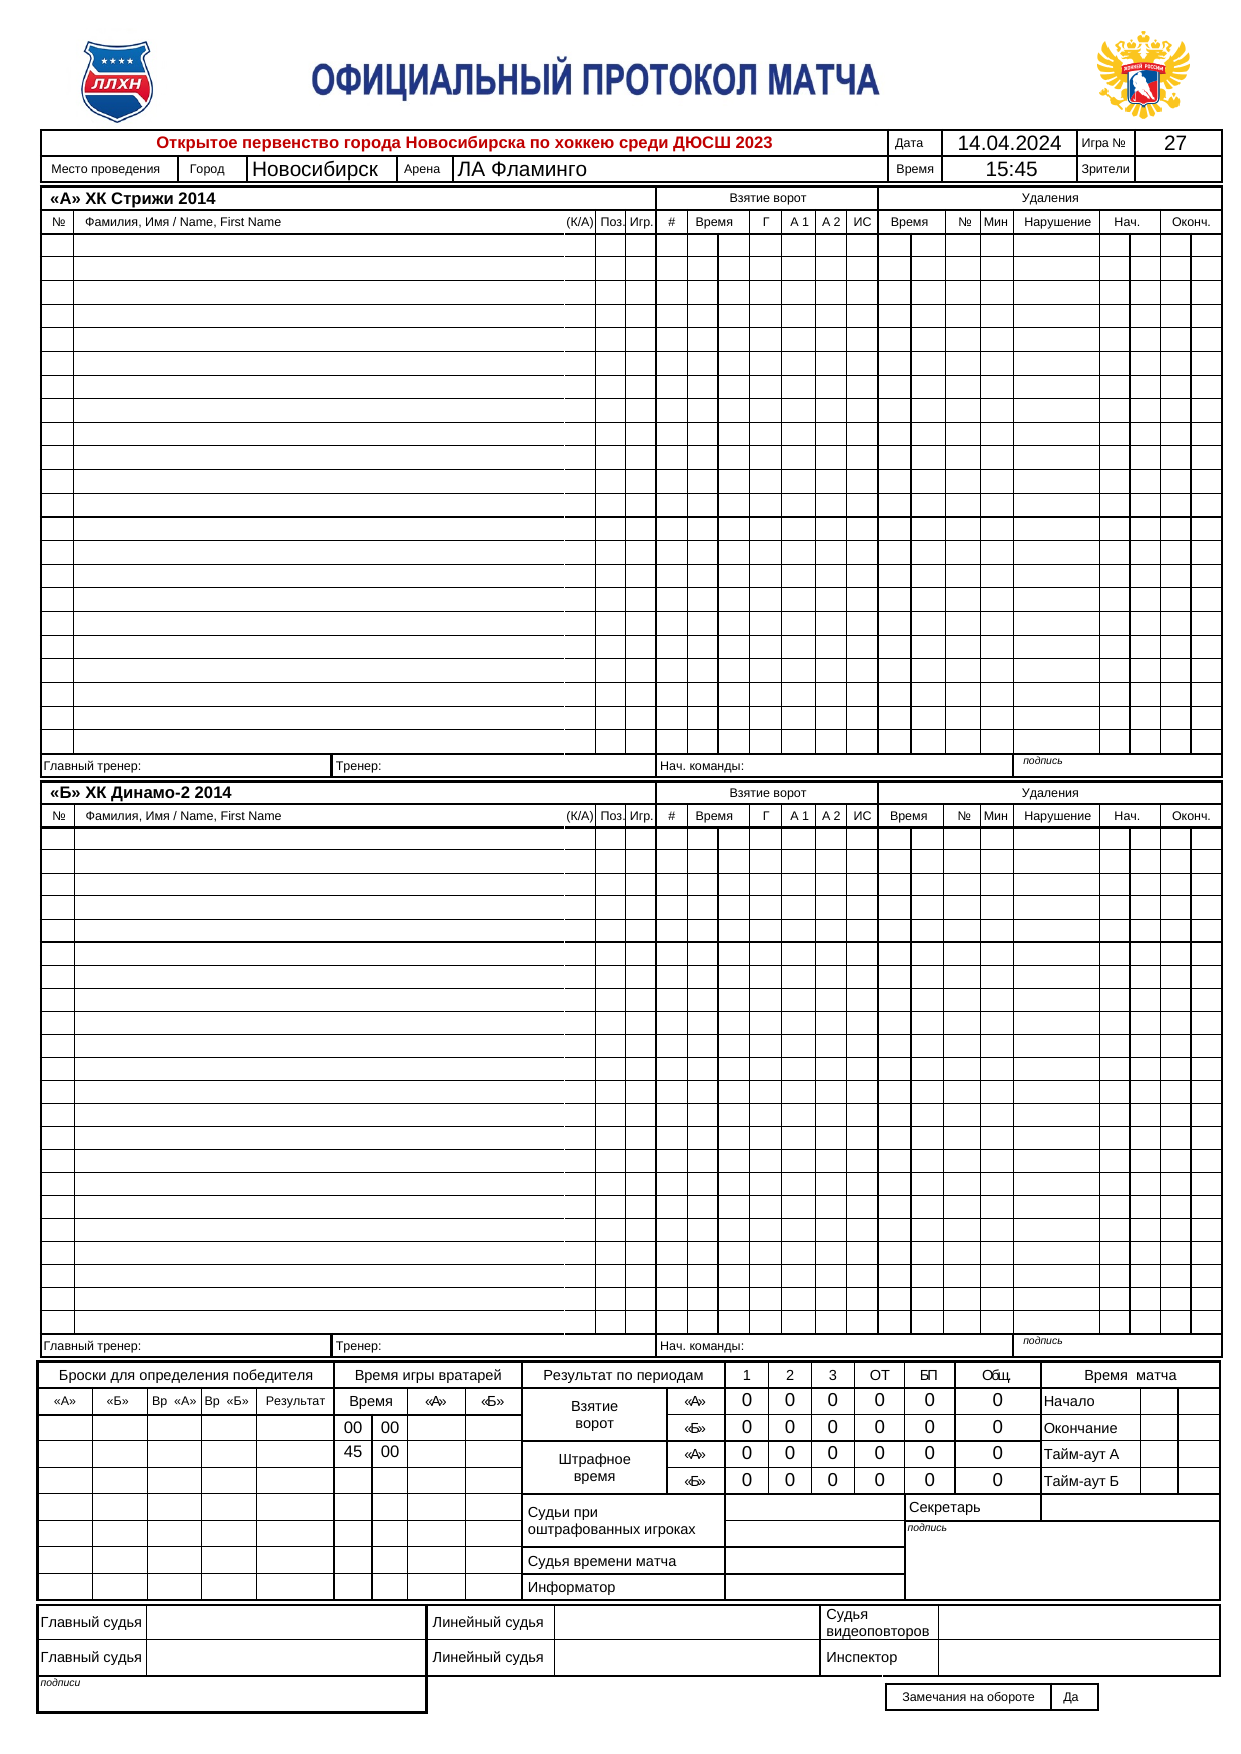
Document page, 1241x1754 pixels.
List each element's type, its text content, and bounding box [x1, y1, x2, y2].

table_cell [847, 1311, 877, 1333]
table_cell [626, 518, 655, 540]
table_cell [1100, 399, 1129, 422]
table_cell [1100, 281, 1129, 303]
table_cell [1014, 920, 1099, 941]
table_cell [1100, 1311, 1129, 1333]
table_cell [1100, 1219, 1129, 1241]
table_cell [1161, 235, 1190, 256]
table_cell [688, 707, 717, 729]
table_cell [782, 1265, 815, 1287]
table_cell [719, 588, 749, 611]
table_cell подпись [1014, 755, 1221, 776]
table_header Время матча [1042, 1363, 1219, 1387]
table_cell [688, 1242, 717, 1264]
table_header Игра № [1078, 131, 1134, 155]
table_cell [719, 565, 749, 587]
table_header Открытое первенство города Новосибирска по хоккею среди ДЮСШ 2023 [42, 131, 887, 155]
table_cell [1131, 730, 1160, 753]
table_cell [912, 1104, 943, 1126]
table_cell «А» [408, 1389, 465, 1413]
table_cell [42, 1081, 74, 1103]
table_cell [750, 707, 781, 729]
table_cell [565, 494, 595, 516]
table_cell [626, 257, 655, 280]
table_cell [981, 399, 1013, 422]
table_cell [42, 1035, 74, 1057]
table_cell [879, 1265, 910, 1287]
table_cell 0 [905, 1389, 954, 1413]
table_cell [626, 328, 655, 351]
table_cell [879, 1173, 910, 1195]
table_cell Время [688, 805, 749, 826]
table_cell [981, 305, 1013, 327]
table_cell [750, 565, 781, 587]
table_cell [816, 305, 846, 327]
table_cell [75, 1035, 564, 1057]
table_cell [816, 730, 846, 753]
table_cell [750, 1242, 781, 1264]
table_cell [946, 683, 980, 706]
table_cell [565, 257, 595, 280]
table_cell [42, 829, 74, 849]
table_cell [981, 541, 1013, 564]
table_cell [879, 494, 910, 516]
table_cell [1192, 518, 1221, 540]
table_cell [1014, 1081, 1099, 1103]
table_cell [1131, 1242, 1160, 1264]
table_cell [782, 1150, 815, 1172]
table_cell [1014, 966, 1099, 987]
table_cell [816, 446, 846, 469]
table_cell [75, 1265, 564, 1287]
table_cell Нарушение [1014, 805, 1099, 826]
table_cell [626, 1058, 655, 1079]
table_cell [750, 352, 781, 374]
table_cell [719, 659, 749, 682]
table_cell [335, 1468, 371, 1493]
table_cell [657, 470, 687, 493]
table_header Взятие ворот [657, 188, 877, 209]
table_cell [1131, 966, 1160, 987]
table_cell [847, 470, 877, 493]
table_cell Линейный судья [428, 1606, 554, 1639]
table_cell [335, 1494, 371, 1520]
table_cell [596, 659, 625, 682]
table_cell [1161, 920, 1190, 941]
table_cell [1161, 494, 1190, 516]
table_cell [782, 1104, 815, 1126]
table_cell (К/А) [565, 211, 595, 233]
table_cell [912, 1058, 943, 1079]
table_cell Время [335, 1389, 407, 1413]
table_cell [1100, 850, 1129, 872]
table_cell [912, 920, 943, 941]
table_header 3 [812, 1363, 854, 1387]
table_cell Главный судья [39, 1640, 146, 1675]
table_cell [944, 874, 980, 895]
table_cell [1161, 829, 1190, 849]
table_cell [565, 1196, 595, 1218]
table_cell [42, 612, 73, 634]
table_cell [1192, 1288, 1221, 1310]
table_cell [1100, 1104, 1129, 1126]
table_cell [750, 376, 781, 398]
table_cell [750, 1127, 781, 1149]
table_cell [782, 257, 815, 280]
table_cell [626, 1035, 655, 1057]
table_cell [565, 966, 595, 987]
table_cell [42, 1219, 74, 1241]
table_cell [596, 541, 625, 564]
table_cell [335, 1574, 371, 1599]
table_cell [373, 1494, 407, 1520]
table_cell [74, 423, 564, 445]
table_cell [1014, 612, 1099, 634]
table_cell [688, 376, 717, 398]
table_cell [719, 541, 749, 564]
table_cell [981, 1311, 1013, 1333]
table_cell [816, 612, 846, 634]
table_cell [596, 943, 625, 964]
table_cell [688, 989, 717, 1011]
table_cell [981, 1127, 1013, 1149]
table_cell [688, 850, 717, 872]
table_cell [946, 352, 980, 374]
table_cell [782, 1242, 815, 1264]
table_cell [657, 966, 687, 987]
table_cell [981, 1035, 1013, 1057]
table_cell [42, 1104, 74, 1126]
table_cell [565, 541, 595, 564]
table_cell [466, 1574, 521, 1599]
table_cell [688, 494, 717, 516]
table_cell [555, 1606, 819, 1639]
table_cell [1161, 636, 1190, 658]
table_cell [1192, 281, 1221, 303]
table_cell [75, 989, 564, 1011]
table_cell [847, 518, 877, 540]
table_cell [626, 989, 655, 1011]
table_cell 45 [335, 1441, 371, 1467]
table_cell [719, 1104, 749, 1126]
table_cell [750, 943, 781, 964]
table_cell [596, 1242, 625, 1264]
table_cell [719, 943, 749, 964]
table_cell [719, 1288, 749, 1310]
table_cell [726, 1548, 904, 1573]
table_header Замечания на обороте [887, 1685, 1050, 1709]
table_cell [74, 565, 564, 587]
table_cell Новосибирск [248, 157, 396, 181]
table_cell [688, 659, 717, 682]
table_cell Тренер: [333, 755, 655, 776]
table_cell [596, 1127, 625, 1149]
table_cell [1179, 1441, 1219, 1467]
table_cell [879, 1219, 910, 1241]
table_cell [782, 1173, 815, 1195]
table_cell [657, 376, 687, 398]
table_cell [1192, 1035, 1221, 1057]
table_cell [782, 659, 815, 682]
table_cell [626, 612, 655, 634]
table_cell [912, 1242, 943, 1264]
table_cell 0 [769, 1415, 811, 1440]
table_cell Результат [257, 1389, 333, 1413]
table_cell [1014, 896, 1099, 918]
table_cell [816, 565, 846, 587]
table_cell [1161, 659, 1190, 682]
table_cell [42, 1150, 74, 1172]
table_cell Мин [981, 805, 1013, 826]
table_cell [657, 328, 687, 351]
table_cell [879, 399, 910, 422]
table_cell [1131, 1127, 1160, 1149]
table_cell [626, 636, 655, 658]
table_cell [626, 565, 655, 587]
table_cell [42, 1311, 74, 1333]
table_cell [912, 281, 945, 303]
table_cell 0 [905, 1442, 954, 1467]
table_cell [565, 1035, 595, 1057]
table_cell [1131, 281, 1160, 303]
table_cell «А» [668, 1389, 724, 1413]
table_cell [75, 850, 564, 872]
table_cell [782, 636, 815, 658]
table_cell [816, 1219, 846, 1241]
table_cell [981, 989, 1013, 1011]
table_cell [657, 683, 687, 706]
table_cell [42, 989, 74, 1011]
table_cell [847, 352, 877, 374]
table_cell [879, 1288, 910, 1310]
table_cell [657, 235, 687, 256]
table_cell [912, 423, 945, 445]
table_cell [688, 1196, 717, 1218]
table_cell [657, 943, 687, 964]
table_cell [688, 446, 717, 469]
table_cell [408, 1416, 465, 1440]
table_cell [912, 1288, 943, 1310]
table_cell [782, 683, 815, 706]
table_cell [626, 1081, 655, 1103]
table_cell [75, 896, 564, 918]
table_cell [42, 943, 74, 964]
table_cell [42, 588, 73, 611]
table_cell [981, 896, 1013, 918]
table_cell [74, 612, 564, 634]
table_cell [912, 896, 943, 918]
table_cell [626, 541, 655, 564]
table_cell [75, 1173, 564, 1195]
table_cell [879, 565, 910, 587]
table_cell [1100, 896, 1129, 918]
table_header 14.04.2024 [943, 131, 1076, 155]
table_cell [981, 1196, 1013, 1218]
table_cell [657, 1219, 687, 1241]
table_cell [657, 1150, 687, 1172]
table_cell [1131, 707, 1160, 729]
table_cell [981, 683, 1013, 706]
table_cell [93, 1494, 147, 1520]
table_cell [1192, 1196, 1221, 1218]
table_cell [1131, 494, 1160, 516]
table_cell [257, 1574, 333, 1599]
table_cell [782, 874, 815, 895]
table_cell [1131, 612, 1160, 634]
table_cell [946, 494, 980, 516]
table_cell Время [889, 157, 941, 181]
table_cell [596, 446, 625, 469]
table_cell [1131, 874, 1160, 895]
table_cell [42, 1196, 74, 1218]
table_cell [879, 730, 910, 753]
table_cell [596, 730, 625, 753]
table_cell «Б » [466, 1389, 521, 1413]
table_cell [42, 659, 73, 682]
table_cell [657, 850, 687, 872]
table_cell [596, 1104, 625, 1126]
table_cell [657, 281, 687, 303]
table_cell [1161, 612, 1190, 634]
table_cell [816, 966, 846, 987]
table_cell [74, 494, 564, 516]
table_cell [847, 446, 877, 469]
table_cell [750, 1196, 781, 1218]
table_cell [75, 1219, 564, 1241]
table_cell [74, 636, 564, 658]
table_cell [75, 920, 564, 941]
table_cell [782, 943, 815, 964]
table_cell [1014, 1242, 1099, 1264]
table_cell [1014, 1311, 1099, 1333]
table_cell [782, 328, 815, 351]
table_cell [1192, 1265, 1221, 1287]
table_cell [847, 281, 877, 303]
table_cell [1131, 1035, 1160, 1057]
table_cell 0 [726, 1415, 768, 1440]
table_cell 00 [373, 1441, 407, 1467]
table_cell [1014, 1104, 1099, 1126]
table_cell [1161, 1012, 1190, 1033]
table_cell [816, 541, 846, 564]
table_cell [1131, 328, 1160, 351]
table_cell [981, 1242, 1013, 1264]
table_cell [42, 541, 73, 564]
table_cell [74, 328, 564, 351]
table_cell [565, 423, 595, 445]
table_cell [847, 235, 877, 256]
table_cell [946, 659, 980, 682]
table_cell [1192, 612, 1221, 634]
table_cell [42, 683, 73, 706]
table_cell [1192, 541, 1221, 564]
table_cell [912, 612, 945, 634]
table_cell [912, 257, 945, 280]
table_cell [939, 1606, 1219, 1639]
table_cell 0 [812, 1442, 854, 1467]
table_cell [912, 1081, 943, 1103]
table_cell [1131, 518, 1160, 540]
table_cell [688, 257, 717, 280]
table_cell [1014, 588, 1099, 611]
table_cell [1161, 352, 1190, 374]
table_cell [981, 376, 1013, 398]
table_cell Судья видеоповторов [821, 1606, 938, 1639]
table_cell [626, 470, 655, 493]
table_cell [946, 565, 980, 587]
table_cell [816, 257, 846, 280]
table_cell Судьи при оштрафованных игроках [523, 1495, 724, 1546]
table_cell [1192, 1150, 1221, 1172]
table_cell [74, 376, 564, 398]
table_cell Арена [398, 157, 452, 181]
table_cell [657, 518, 687, 540]
table_cell [596, 1150, 625, 1172]
table_cell [719, 1265, 749, 1287]
table_cell [912, 1311, 943, 1333]
table_cell [981, 1288, 1013, 1310]
table_cell [750, 518, 781, 540]
table_cell [42, 565, 73, 587]
table_cell [75, 1104, 564, 1126]
table_cell [847, 896, 877, 918]
table_cell «Б» [668, 1415, 724, 1440]
table_header Да [1052, 1685, 1097, 1709]
table_cell [912, 235, 945, 256]
table_cell [847, 612, 877, 634]
table_cell [1192, 829, 1221, 849]
table_cell [74, 352, 564, 374]
table_cell [1136, 157, 1221, 181]
table_cell [944, 850, 980, 872]
table_cell [202, 1547, 256, 1573]
table_cell [1100, 1081, 1129, 1103]
table_cell [782, 989, 815, 1011]
table_cell [688, 730, 717, 753]
table_cell [847, 730, 877, 753]
table_cell [39, 1494, 92, 1520]
table_cell [946, 376, 980, 398]
table_cell [750, 305, 781, 327]
table_cell [879, 305, 910, 327]
table_cell [1014, 636, 1099, 658]
table_cell [596, 1058, 625, 1079]
table_cell [946, 446, 980, 469]
table_cell [782, 423, 815, 445]
table_cell [944, 1173, 980, 1195]
table_cell [1192, 565, 1221, 587]
table_cell А 2 [816, 805, 846, 826]
table_cell Инспектор [821, 1640, 938, 1675]
table_cell [657, 1058, 687, 1079]
table_cell [816, 1173, 846, 1195]
table_cell [879, 850, 910, 872]
table_cell [42, 423, 73, 445]
table_cell [1161, 1242, 1190, 1264]
table_cell [1161, 1173, 1190, 1195]
table_cell [719, 1173, 749, 1195]
table_cell 0 [855, 1442, 904, 1467]
table_cell [719, 1150, 749, 1172]
table_cell [626, 659, 655, 682]
table_cell [719, 399, 749, 422]
table_cell [74, 470, 564, 493]
table_cell Время [879, 805, 943, 826]
table_cell [626, 1242, 655, 1264]
table_cell [719, 1196, 749, 1218]
table_cell [74, 659, 564, 682]
table_cell [42, 399, 73, 422]
table_cell [847, 1150, 877, 1172]
table_cell [1014, 989, 1099, 1011]
table_cell [912, 1127, 943, 1149]
table_cell [1131, 257, 1160, 280]
table_cell [1179, 1415, 1219, 1440]
table_cell [1014, 1173, 1099, 1195]
table_cell [719, 423, 749, 445]
table_header БП [905, 1363, 954, 1387]
table_cell [596, 989, 625, 1011]
table_cell [1192, 1104, 1221, 1126]
table_cell [335, 1547, 371, 1573]
table_cell [688, 352, 717, 374]
table_cell [565, 730, 595, 753]
table_cell [750, 850, 781, 872]
table_cell [1014, 328, 1099, 351]
table_cell [1100, 1288, 1129, 1310]
table_cell [847, 1265, 877, 1287]
table_cell [42, 874, 74, 895]
table_cell [74, 541, 564, 564]
table_cell [1192, 1012, 1221, 1033]
table_cell [981, 494, 1013, 516]
table_cell [657, 659, 687, 682]
table_cell [1192, 257, 1221, 280]
table_cell [883, 1677, 1220, 1681]
table_cell Место проведения [42, 157, 177, 181]
table_cell [847, 636, 877, 658]
table_cell [688, 235, 717, 256]
table_cell [1131, 1311, 1160, 1333]
table_cell [148, 1521, 201, 1546]
table_cell [688, 1127, 717, 1149]
table_cell [565, 707, 595, 729]
table_cell [466, 1494, 521, 1520]
table_cell [657, 257, 687, 280]
table_cell [1100, 328, 1129, 351]
table_cell [946, 707, 980, 729]
table_cell [657, 1081, 687, 1103]
table_cell [719, 730, 749, 753]
table_cell [847, 1081, 877, 1103]
table_cell [466, 1547, 521, 1573]
table_cell [946, 281, 980, 303]
table_cell [42, 730, 73, 753]
table_cell [1131, 1104, 1160, 1126]
table_cell [626, 920, 655, 941]
table_cell [1014, 659, 1099, 682]
table_cell [946, 305, 980, 327]
table_cell [750, 541, 781, 564]
table_cell [1014, 1035, 1099, 1057]
table_cell 0 [855, 1389, 904, 1413]
table_cell [912, 636, 945, 658]
table_cell [626, 1265, 655, 1287]
table_cell [596, 829, 625, 849]
table_cell [1131, 470, 1160, 493]
table_cell [657, 399, 687, 422]
table_cell [688, 1058, 717, 1079]
table_cell [1192, 943, 1221, 964]
table_cell [750, 1288, 781, 1310]
table_cell [782, 1219, 815, 1241]
table_header «А» ХК Стрижи 2014 [42, 188, 655, 209]
table_cell [1100, 565, 1129, 587]
table_cell [879, 1150, 910, 1172]
table_cell [39, 1574, 92, 1599]
table_cell [912, 966, 943, 987]
table_cell [688, 1219, 717, 1241]
table_cell [688, 1104, 717, 1126]
table_cell [466, 1521, 521, 1546]
table_cell [42, 707, 73, 729]
table_cell [816, 588, 846, 611]
table_cell [1141, 1389, 1177, 1413]
table_cell [879, 1127, 910, 1149]
table_cell [1192, 588, 1221, 611]
table_cell [816, 1196, 846, 1218]
table_cell [657, 920, 687, 941]
table_cell [1014, 829, 1099, 849]
table_cell [1100, 1150, 1129, 1172]
table_cell Фамилия, Имя / Name, First Name [75, 805, 565, 826]
table_cell [816, 707, 846, 729]
table_cell [879, 541, 910, 564]
table_cell [657, 565, 687, 587]
table_cell [1192, 707, 1221, 729]
table_cell [42, 1127, 74, 1149]
table_cell [1179, 1468, 1219, 1493]
table_cell [847, 376, 877, 398]
table_cell [42, 305, 73, 327]
table_cell 0 [956, 1442, 1040, 1467]
table_cell Начало [1042, 1389, 1140, 1413]
table_cell [816, 874, 846, 895]
table_cell [981, 920, 1013, 941]
table_cell [626, 730, 655, 753]
table_cell [719, 1058, 749, 1079]
table_cell [1131, 683, 1160, 706]
table_cell [1161, 1081, 1190, 1103]
table_cell [1014, 1265, 1099, 1287]
table_cell [42, 1265, 74, 1287]
table_cell [657, 707, 687, 729]
table_cell [912, 989, 943, 1011]
table_cell [1131, 446, 1160, 469]
table_cell [565, 683, 595, 706]
table_cell [1192, 423, 1221, 445]
table_cell [782, 612, 815, 634]
table_cell [816, 352, 846, 374]
table_cell [657, 1196, 687, 1218]
table_cell [1141, 1415, 1177, 1440]
table_cell [879, 989, 910, 1011]
table_cell [373, 1574, 407, 1599]
table_cell [1192, 1127, 1221, 1149]
table_cell [1014, 1150, 1099, 1172]
table_cell [981, 612, 1013, 634]
table_cell [750, 612, 781, 634]
table_cell [782, 235, 815, 256]
table_cell [148, 1468, 201, 1493]
table_cell 0 [726, 1468, 768, 1493]
table_cell [93, 1441, 147, 1467]
table_cell [1100, 1196, 1129, 1218]
table_cell [879, 1012, 910, 1033]
table_cell [1100, 966, 1129, 987]
table_cell [596, 874, 625, 895]
table_cell [408, 1468, 465, 1493]
table_cell [1141, 1468, 1177, 1493]
table_cell [75, 1288, 564, 1310]
table_cell [719, 636, 749, 658]
table_cell [626, 1127, 655, 1149]
table_cell [565, 235, 595, 256]
table_cell [408, 1441, 465, 1467]
table_cell [1192, 989, 1221, 1011]
table_cell [816, 1058, 846, 1079]
table_cell [1014, 1219, 1099, 1241]
table_cell [688, 874, 717, 895]
table_cell [750, 446, 781, 469]
table_cell [726, 1575, 904, 1599]
table_cell [946, 235, 980, 256]
table_cell [1099, 1682, 1220, 1711]
table_cell [1100, 1012, 1129, 1033]
table_cell [782, 1081, 815, 1103]
table_cell [75, 1081, 564, 1103]
table_cell [1131, 989, 1160, 1011]
table_cell [719, 850, 749, 872]
table_cell [657, 494, 687, 516]
table_cell [1131, 399, 1160, 422]
table_cell [39, 1547, 92, 1573]
table_cell [1100, 612, 1129, 634]
table_cell [719, 1311, 749, 1333]
table_cell [750, 1311, 781, 1333]
table_cell [719, 1081, 749, 1103]
table_cell [847, 305, 877, 327]
table_cell [688, 399, 717, 422]
table_cell [1131, 1265, 1160, 1287]
table_cell [750, 636, 781, 658]
table_cell 0 [726, 1389, 768, 1413]
table_cell [719, 707, 749, 729]
table_cell [688, 1012, 717, 1033]
table_cell [565, 1288, 595, 1310]
table_cell [719, 612, 749, 634]
table_cell [596, 636, 625, 658]
table_cell [1192, 399, 1221, 422]
table_cell [1161, 518, 1190, 540]
table_cell [944, 1242, 980, 1264]
table_cell [565, 305, 595, 327]
table_cell [1131, 1012, 1160, 1033]
table_cell [912, 305, 945, 327]
table_cell Главный тренер: [42, 755, 330, 776]
table_header ОТ [855, 1363, 904, 1387]
table_cell [1131, 659, 1160, 682]
table_cell [1161, 376, 1190, 398]
table_cell [596, 612, 625, 634]
table_cell [688, 470, 717, 493]
table_cell [565, 1058, 595, 1079]
table_cell [1161, 1288, 1190, 1310]
table_cell «А» [668, 1442, 724, 1467]
table_cell [1131, 588, 1160, 611]
table_cell [626, 588, 655, 611]
table_cell [981, 423, 1013, 445]
table_cell [1014, 518, 1099, 540]
table_cell [257, 1416, 333, 1440]
table_cell [750, 423, 781, 445]
table_cell [75, 1311, 564, 1333]
table_cell 0 [726, 1442, 768, 1467]
table_cell [565, 565, 595, 587]
table_cell [1100, 257, 1129, 280]
table_cell [847, 1104, 877, 1126]
table_cell [626, 874, 655, 895]
table_cell [373, 1521, 407, 1546]
table_cell [879, 920, 910, 941]
table_cell [75, 966, 564, 987]
table_cell [1192, 850, 1221, 872]
table_cell [782, 494, 815, 516]
table_cell [93, 1468, 147, 1493]
table_cell [1161, 281, 1190, 303]
table_cell [816, 518, 846, 540]
table_cell [912, 352, 945, 374]
table_cell [912, 470, 945, 493]
table_cell [782, 730, 815, 753]
table_cell [42, 376, 73, 398]
table_cell [565, 1150, 595, 1172]
table_cell [816, 328, 846, 351]
table_cell [719, 235, 749, 256]
table_cell [1100, 659, 1129, 682]
table_cell [202, 1468, 256, 1493]
table_cell Игр. [626, 805, 655, 826]
table_cell Информатор [523, 1575, 724, 1599]
table_cell [42, 1173, 74, 1195]
table_cell [912, 541, 945, 564]
table_cell # [657, 211, 687, 233]
table_cell [750, 730, 781, 753]
table_cell Оконч. [1161, 211, 1221, 233]
table_cell [39, 1441, 92, 1467]
table_cell [981, 659, 1013, 682]
table_cell [847, 494, 877, 516]
table_cell № [42, 211, 73, 233]
table_cell [42, 494, 73, 516]
table_cell [719, 470, 749, 493]
table_cell 0 [769, 1468, 811, 1493]
table_cell [626, 305, 655, 327]
table_cell [1179, 1389, 1219, 1413]
table_cell [657, 730, 687, 753]
table_cell [879, 829, 910, 849]
table_cell [816, 1242, 846, 1264]
table_cell [782, 896, 815, 918]
table_cell [912, 588, 945, 611]
table_cell [782, 1196, 815, 1218]
table_cell [719, 352, 749, 374]
table_cell ИС [847, 805, 877, 826]
table_cell [750, 966, 781, 987]
table_cell [1131, 1081, 1160, 1103]
table_cell [74, 730, 564, 753]
table_cell [750, 588, 781, 611]
table_cell [944, 829, 980, 849]
table_cell [93, 1574, 147, 1599]
table_cell [596, 1265, 625, 1287]
table_cell [1131, 1196, 1160, 1218]
table_cell [688, 1265, 717, 1287]
table_cell [879, 1242, 910, 1264]
table_cell [626, 281, 655, 303]
table_cell [816, 494, 846, 516]
table_cell [912, 376, 945, 398]
table_cell [981, 235, 1013, 256]
table_cell [782, 850, 815, 872]
table_cell [657, 446, 687, 469]
table_cell [626, 423, 655, 445]
table_cell [147, 1640, 425, 1675]
table_cell [1161, 1058, 1190, 1079]
table_header Общ. [956, 1363, 1040, 1387]
table_cell [879, 943, 910, 964]
table_cell [565, 896, 595, 918]
table_cell [1100, 1173, 1129, 1195]
table_cell [75, 1058, 564, 1079]
table_cell [782, 281, 815, 303]
table_cell [782, 1012, 815, 1033]
table_cell Нач. команды: [657, 1335, 1012, 1356]
table_cell [847, 989, 877, 1011]
table_cell [750, 1058, 781, 1079]
table_cell [847, 707, 877, 729]
table_cell [816, 659, 846, 682]
table_cell [847, 1058, 877, 1079]
table_cell [946, 470, 980, 493]
table_cell [565, 1081, 595, 1103]
table_cell [782, 1035, 815, 1057]
table_cell [1100, 829, 1129, 849]
table_cell [1014, 1196, 1099, 1218]
table_cell [912, 659, 945, 682]
table_cell [257, 1547, 333, 1573]
table_cell [626, 446, 655, 469]
table_cell [565, 281, 595, 303]
table_cell [626, 896, 655, 918]
table_cell [1161, 1219, 1190, 1241]
table_cell [657, 1288, 687, 1310]
table_cell Время [879, 211, 945, 233]
table_cell [1100, 683, 1129, 706]
table_cell [750, 1081, 781, 1103]
table_cell [944, 1311, 980, 1333]
table_cell [257, 1521, 333, 1546]
table_cell [750, 1173, 781, 1195]
table_cell Время [688, 211, 749, 233]
table_cell [147, 1606, 425, 1639]
table_cell [944, 1081, 980, 1103]
table_cell [202, 1416, 256, 1440]
table_cell [847, 257, 877, 280]
table_cell [981, 565, 1013, 587]
table_cell [1141, 1441, 1177, 1467]
table_cell [1014, 541, 1099, 564]
table_cell [42, 636, 73, 658]
table_cell [148, 1574, 201, 1599]
table_cell [1192, 1058, 1221, 1079]
table_cell [657, 612, 687, 634]
table_cell [750, 1104, 781, 1126]
table_cell Вр «А» [148, 1389, 201, 1413]
table_cell [879, 1196, 910, 1218]
table_cell [202, 1521, 256, 1546]
table_cell [847, 565, 877, 587]
table_cell [688, 1150, 717, 1172]
table_cell [1100, 1035, 1129, 1057]
table_cell [257, 1494, 333, 1520]
table_cell [202, 1494, 256, 1520]
table_cell [428, 1677, 882, 1711]
table_cell [1100, 470, 1129, 493]
table_cell [816, 1127, 846, 1149]
table_cell [688, 565, 717, 587]
table_cell [847, 1219, 877, 1241]
table_cell [847, 1127, 877, 1149]
table_cell [847, 541, 877, 564]
table_cell [1161, 328, 1190, 351]
table_cell [816, 235, 846, 256]
table_cell [257, 1441, 333, 1467]
table_cell [657, 1311, 687, 1333]
table_cell [626, 829, 655, 849]
table_cell [1192, 636, 1221, 658]
table_cell [1100, 636, 1129, 658]
table_cell [981, 446, 1013, 469]
table_cell [1014, 376, 1099, 398]
table_cell [981, 1012, 1013, 1033]
table_cell А 2 [816, 211, 846, 233]
table_cell [981, 470, 1013, 493]
table_cell Судья времени матча [523, 1548, 724, 1573]
table_cell [42, 1058, 74, 1079]
table_cell ЛА Фламинго [454, 157, 887, 181]
table_cell [816, 376, 846, 398]
table_cell [74, 588, 564, 611]
table_cell [408, 1547, 465, 1573]
table_cell [596, 707, 625, 729]
table_cell [1192, 730, 1221, 753]
table_cell [596, 920, 625, 941]
table_cell [944, 1012, 980, 1033]
table_cell [726, 1495, 904, 1520]
table_cell [565, 989, 595, 1011]
table_cell [879, 257, 910, 280]
table_cell [719, 966, 749, 987]
table_cell 0 [905, 1415, 954, 1440]
table_cell [1192, 376, 1221, 398]
table_cell [981, 829, 1013, 849]
table_cell [74, 235, 564, 256]
table_cell [782, 352, 815, 374]
table_cell [879, 1058, 910, 1079]
table_cell подпись [906, 1522, 1219, 1599]
table_cell # [657, 805, 687, 826]
table_cell [1192, 446, 1221, 469]
table_cell [750, 829, 781, 849]
table_cell [1192, 1311, 1221, 1333]
table_cell [1131, 565, 1160, 587]
table_cell [657, 989, 687, 1011]
table_cell [596, 1288, 625, 1310]
table_cell [946, 636, 980, 658]
table_cell [657, 352, 687, 374]
table_cell [719, 829, 749, 849]
table_cell [596, 257, 625, 280]
table_cell [879, 328, 910, 351]
table_cell [782, 829, 815, 849]
table_cell [1014, 943, 1099, 964]
table_cell [1100, 1127, 1129, 1149]
table_cell [981, 352, 1013, 374]
table_cell [596, 850, 625, 872]
table_cell [981, 281, 1013, 303]
table_cell [39, 1468, 92, 1493]
table_cell [1131, 636, 1160, 658]
table_cell [719, 1219, 749, 1241]
table_cell [1192, 470, 1221, 493]
table_cell [42, 518, 73, 540]
table_cell [1161, 966, 1190, 987]
table_cell [596, 376, 625, 398]
table_cell [148, 1441, 201, 1467]
table_cell [565, 1173, 595, 1195]
table_cell [1192, 966, 1221, 987]
table_cell [944, 1104, 980, 1126]
table_cell [42, 352, 73, 374]
table_cell [912, 1219, 943, 1241]
table_cell [750, 257, 781, 280]
table_cell [879, 423, 910, 445]
table_cell [688, 966, 717, 987]
table_cell [565, 588, 595, 611]
table_cell [1014, 235, 1099, 256]
table_cell [816, 281, 846, 303]
table_cell [912, 829, 943, 849]
table_cell [944, 1196, 980, 1218]
table_cell [816, 1035, 846, 1057]
table_cell «Б» [93, 1389, 147, 1413]
table_cell [750, 1035, 781, 1057]
table_header Удаления [879, 783, 1221, 803]
table_cell [1014, 1288, 1099, 1310]
table_cell (К/А) [565, 805, 595, 826]
table_cell [719, 683, 749, 706]
table_cell [946, 730, 980, 753]
table_cell [719, 1242, 749, 1264]
table_cell [782, 966, 815, 987]
table_cell Нач. команды: [657, 755, 1012, 776]
table_cell [596, 1196, 625, 1218]
table_cell [626, 1219, 655, 1241]
table_cell [596, 235, 625, 256]
table_header Удаления [879, 188, 1221, 209]
table_cell [981, 588, 1013, 611]
table_cell [912, 494, 945, 516]
table_cell [719, 328, 749, 351]
table_cell [565, 874, 595, 895]
table_cell [719, 494, 749, 516]
table_cell [944, 1288, 980, 1310]
table_cell [1131, 352, 1160, 374]
table_header 2 [769, 1363, 811, 1387]
table_cell [782, 1058, 815, 1079]
table_cell [981, 1058, 1013, 1079]
table_cell [565, 659, 595, 682]
table_cell [946, 612, 980, 634]
table_cell [816, 1012, 846, 1033]
table_header Взятие ворот [657, 783, 877, 803]
table_cell [816, 1311, 846, 1333]
table_cell [1014, 707, 1099, 729]
table_cell [816, 423, 846, 445]
table_cell [688, 1173, 717, 1195]
table_cell [750, 1150, 781, 1172]
table_cell [944, 1265, 980, 1287]
table_cell [42, 257, 73, 280]
table_cell [1161, 1311, 1190, 1333]
table_cell [657, 1127, 687, 1149]
table_cell [719, 257, 749, 280]
table_cell [912, 943, 943, 964]
table_cell [42, 920, 74, 941]
table_cell [93, 1521, 147, 1546]
table_cell [912, 399, 945, 422]
table_cell [816, 470, 846, 493]
table_cell [596, 399, 625, 422]
table_cell [944, 943, 980, 964]
table_cell [1014, 399, 1099, 422]
table_cell [1100, 235, 1129, 256]
table_cell [750, 399, 781, 422]
table_cell [1100, 1058, 1129, 1079]
table_cell [596, 1311, 625, 1333]
table_cell [42, 1288, 74, 1310]
table_cell [1100, 352, 1129, 374]
table_cell [1131, 235, 1160, 256]
table_cell [75, 1012, 564, 1033]
table_cell [1100, 518, 1129, 540]
table_cell [75, 874, 564, 895]
table_cell [1014, 305, 1099, 327]
table_cell № [946, 211, 980, 233]
table_cell [565, 829, 595, 849]
table_cell [1100, 541, 1129, 564]
table_cell [750, 494, 781, 516]
table_cell [1161, 446, 1190, 469]
table_cell [1192, 659, 1221, 682]
table_cell [1131, 1219, 1160, 1241]
table_cell [847, 1288, 877, 1310]
table_cell [782, 1288, 815, 1310]
table_cell [1161, 683, 1190, 706]
table_cell [1100, 920, 1129, 941]
table_cell [657, 541, 687, 564]
table_cell [719, 896, 749, 918]
table_cell [202, 1441, 256, 1467]
table_cell [981, 874, 1013, 895]
table_cell [1161, 565, 1190, 587]
table_cell [1014, 494, 1099, 516]
table_cell [565, 920, 595, 941]
table_cell [981, 1081, 1013, 1103]
table_cell [719, 305, 749, 327]
table_cell [1131, 1058, 1160, 1079]
table_cell [596, 352, 625, 374]
table_cell [408, 1494, 465, 1520]
table_cell [626, 399, 655, 422]
table_cell [626, 235, 655, 256]
table_cell [1161, 1104, 1190, 1126]
table_cell [626, 494, 655, 516]
table_cell 0 [769, 1389, 811, 1413]
table_header «Б» ХК Динамо-2 2014 [42, 783, 655, 803]
table_cell [555, 1640, 819, 1675]
table_cell [596, 565, 625, 587]
table_cell [565, 352, 595, 374]
table_cell [39, 1416, 92, 1440]
table_cell [596, 966, 625, 987]
table_cell [719, 376, 749, 398]
table_cell 0 [812, 1389, 854, 1413]
table_cell [1100, 423, 1129, 445]
table_cell [565, 1265, 595, 1287]
table_cell [912, 446, 945, 469]
table_cell [782, 376, 815, 398]
table_cell [1161, 943, 1190, 964]
table_cell [1014, 874, 1099, 895]
table_cell [688, 612, 717, 634]
table_cell [148, 1416, 201, 1440]
table_cell [939, 1640, 1219, 1675]
table_cell [626, 1173, 655, 1195]
table_cell [1100, 376, 1129, 398]
picture [5, 28, 1197, 129]
table_cell «Б» [668, 1468, 724, 1493]
table_cell [688, 281, 717, 303]
table_cell Г [750, 211, 781, 233]
table_cell [816, 850, 846, 872]
table_cell [596, 1173, 625, 1195]
table_cell [1192, 494, 1221, 516]
table_cell [1131, 829, 1160, 849]
table_cell [1100, 446, 1129, 469]
table_cell [782, 399, 815, 422]
table_cell [1161, 588, 1190, 611]
table_cell [816, 1104, 846, 1126]
table_cell [657, 1104, 687, 1126]
table_cell [408, 1574, 465, 1599]
table_cell [1131, 305, 1160, 327]
table_cell [1161, 1127, 1190, 1149]
table_cell [816, 989, 846, 1011]
table_cell [847, 328, 877, 351]
table_cell [981, 730, 1013, 753]
table_cell [847, 829, 877, 849]
table_cell [1014, 423, 1099, 445]
table_cell [750, 1219, 781, 1241]
table_cell [688, 943, 717, 964]
table_cell [912, 850, 943, 872]
table_cell [879, 1081, 910, 1103]
table_cell [944, 920, 980, 941]
table_cell [1192, 1242, 1221, 1264]
table_cell [782, 541, 815, 564]
table_cell [750, 683, 781, 706]
table_cell [42, 1242, 74, 1264]
table_cell [912, 1012, 943, 1033]
table_cell [1014, 352, 1099, 374]
table_cell Фамилия, Имя / Name, First Name [74, 211, 565, 233]
table_cell [981, 1173, 1013, 1195]
table_cell [75, 1150, 564, 1172]
table_cell Главный тренер: [42, 1335, 330, 1356]
table_cell [1192, 305, 1221, 327]
table_cell [42, 966, 74, 987]
table_cell [847, 966, 877, 987]
table_cell [466, 1441, 521, 1467]
table_cell [148, 1547, 201, 1573]
table_cell [1161, 399, 1190, 422]
table_cell А 1 [782, 211, 815, 233]
table_cell [944, 1058, 980, 1079]
table_cell [596, 328, 625, 351]
table_cell [1161, 850, 1190, 872]
table_cell [565, 1311, 595, 1333]
table_cell [1192, 235, 1221, 256]
table_cell [565, 1127, 595, 1149]
table_cell [1131, 376, 1160, 398]
table_cell [39, 1521, 92, 1546]
table_cell [946, 588, 980, 611]
table_cell Вр «Б» [202, 1389, 256, 1413]
table_cell [816, 399, 846, 422]
table_cell [981, 328, 1013, 351]
table_cell [42, 896, 74, 918]
table_cell [912, 1173, 943, 1195]
table_cell Город [179, 157, 246, 181]
table_cell [879, 352, 910, 374]
table_cell Тайм-аут Б [1042, 1468, 1140, 1493]
table_header 27 [1136, 131, 1221, 155]
table_cell [466, 1468, 521, 1493]
table_cell [257, 1468, 333, 1493]
table_cell № [944, 805, 980, 826]
table_cell [42, 281, 73, 303]
table_cell [879, 659, 910, 682]
table_cell [1100, 874, 1129, 895]
table_cell [596, 683, 625, 706]
table_cell [981, 1219, 1013, 1241]
table_cell Штрафное время [523, 1442, 666, 1493]
table_cell Нач. [1100, 211, 1160, 233]
table_cell [1014, 257, 1099, 280]
table_cell [782, 470, 815, 493]
table_cell [782, 1311, 815, 1333]
table_cell [816, 943, 846, 964]
table_cell [1192, 1081, 1221, 1103]
table_cell [944, 1150, 980, 1172]
table_cell № [42, 805, 74, 826]
table_cell [912, 683, 945, 706]
table_cell [688, 1081, 717, 1103]
table_cell [626, 850, 655, 872]
table_cell [750, 235, 781, 256]
table_cell [565, 1242, 595, 1264]
table_cell [1131, 896, 1160, 918]
table_cell [93, 1547, 147, 1573]
table_cell [946, 541, 980, 564]
table_cell 0 [855, 1468, 904, 1493]
table_cell [981, 943, 1013, 964]
table_cell [688, 829, 717, 849]
table_cell [879, 707, 910, 729]
table_cell [1014, 1012, 1099, 1033]
table_cell [719, 1127, 749, 1149]
table_cell [74, 257, 564, 280]
table_cell [596, 494, 625, 516]
table_cell [596, 896, 625, 918]
table_cell [879, 636, 910, 658]
table_cell [42, 470, 73, 493]
table_cell 00 [373, 1416, 407, 1440]
table_cell 0 [905, 1468, 954, 1493]
table_cell [879, 281, 910, 303]
table_cell [981, 257, 1013, 280]
table_cell [408, 1521, 465, 1546]
table_cell [596, 470, 625, 493]
table_cell [148, 1494, 201, 1520]
table_cell [42, 328, 73, 351]
table_cell [565, 1012, 595, 1033]
table_cell [688, 1311, 717, 1333]
table_cell [1192, 1173, 1221, 1195]
table_cell [719, 446, 749, 469]
table_cell [1161, 730, 1190, 753]
table_cell [912, 328, 945, 351]
table_cell [657, 1012, 687, 1033]
table_cell [847, 1173, 877, 1195]
table_cell [879, 1311, 910, 1333]
table_cell [1161, 305, 1190, 327]
table_cell [912, 1196, 943, 1218]
table_cell [1131, 850, 1160, 872]
table_cell [565, 399, 595, 422]
table_cell [202, 1574, 256, 1599]
table_cell [879, 588, 910, 611]
table_cell Поз. [596, 805, 625, 826]
table_cell [657, 1035, 687, 1057]
table_cell [782, 920, 815, 941]
table_cell [42, 446, 73, 469]
table_cell [912, 518, 945, 540]
table_cell [75, 1242, 564, 1264]
table_cell [688, 920, 717, 941]
table_cell [657, 588, 687, 611]
table_cell [750, 1265, 781, 1287]
table_cell [847, 1242, 877, 1264]
table_cell 00 [335, 1416, 371, 1440]
table_cell [847, 423, 877, 445]
table_cell [626, 1196, 655, 1218]
table_cell [626, 966, 655, 987]
table_cell Секретарь [906, 1495, 1040, 1520]
table_cell [1192, 328, 1221, 351]
table_cell [1014, 1127, 1099, 1149]
table_cell [847, 920, 877, 941]
table_cell [847, 874, 877, 895]
table_cell [782, 518, 815, 540]
table_cell [75, 829, 564, 849]
table_cell [335, 1521, 371, 1546]
table_cell [1014, 730, 1099, 753]
table_cell [1014, 281, 1099, 303]
table_cell [1161, 541, 1190, 564]
table_cell 0 [769, 1442, 811, 1467]
table_cell 0 [956, 1468, 1040, 1493]
table_cell [626, 707, 655, 729]
table_cell [596, 1081, 625, 1103]
table_cell [565, 446, 595, 469]
table_cell [816, 683, 846, 706]
table_cell [688, 683, 717, 706]
table_cell [750, 328, 781, 351]
table_cell [688, 588, 717, 611]
table_cell [626, 352, 655, 374]
table_cell [688, 541, 717, 564]
table_cell [688, 1035, 717, 1057]
table_cell [1161, 1035, 1190, 1057]
table_cell 0 [812, 1415, 854, 1440]
table_cell [75, 1127, 564, 1149]
table_cell [944, 1127, 980, 1149]
table_cell [879, 1035, 910, 1057]
table_header 1 [726, 1363, 768, 1387]
table_cell 0 [956, 1415, 1040, 1440]
table_cell ИС [847, 211, 877, 233]
table_cell [1100, 494, 1129, 516]
table_cell [565, 636, 595, 658]
table_cell [565, 1104, 595, 1126]
table_cell [688, 636, 717, 658]
table_cell [912, 730, 945, 753]
table_cell Поз. [596, 211, 625, 233]
table_cell Линейный судья [428, 1640, 554, 1675]
table_header Результат по периодам [523, 1363, 724, 1387]
table_cell [74, 281, 564, 303]
table_cell [750, 659, 781, 682]
table_cell [1131, 423, 1160, 445]
table_cell [750, 989, 781, 1011]
table_cell [816, 1288, 846, 1310]
table_cell [42, 850, 74, 872]
table_cell [946, 257, 980, 280]
table_cell [626, 1104, 655, 1126]
table_cell Зрители [1078, 157, 1134, 181]
table_cell [981, 1265, 1013, 1287]
table_cell [1131, 943, 1160, 964]
table_cell [565, 612, 595, 634]
table_cell [688, 518, 717, 540]
table_cell [657, 636, 687, 658]
table_cell [373, 1468, 407, 1493]
table_cell [565, 850, 595, 872]
table_cell [782, 305, 815, 327]
table_cell [946, 518, 980, 540]
table_cell [626, 683, 655, 706]
table_cell [879, 376, 910, 398]
table_cell [879, 896, 910, 918]
table_cell [847, 588, 877, 611]
table_cell [981, 850, 1013, 872]
table_cell Тренер: [333, 1335, 655, 1356]
table_cell Тайм-аут А [1042, 1441, 1140, 1467]
table_cell [944, 1035, 980, 1057]
table_cell [782, 588, 815, 611]
table_header Броски для определения победителя [39, 1363, 333, 1387]
table_cell [750, 896, 781, 918]
table_cell [1042, 1495, 1219, 1520]
table_cell [879, 874, 910, 895]
table_cell [688, 1288, 717, 1310]
table_cell Г [750, 805, 781, 826]
table_cell [74, 305, 564, 327]
table_cell [565, 943, 595, 964]
table_cell [944, 966, 980, 987]
table_cell [42, 1012, 74, 1033]
table_cell [981, 636, 1013, 658]
table_cell [1014, 683, 1099, 706]
table_cell [879, 683, 910, 706]
table_cell [1100, 707, 1129, 729]
table_cell [1161, 1196, 1190, 1218]
table_cell [657, 1173, 687, 1195]
table_cell [912, 1265, 943, 1287]
table_cell [750, 1012, 781, 1033]
table_cell [74, 518, 564, 540]
table_cell «А» [39, 1389, 92, 1413]
table_cell [782, 446, 815, 469]
table_cell [750, 920, 781, 941]
table_cell [466, 1416, 521, 1440]
table_cell [847, 399, 877, 422]
table_cell [1014, 850, 1099, 872]
table_cell подпись [1014, 1335, 1221, 1356]
table_cell [750, 874, 781, 895]
table_cell [879, 1104, 910, 1126]
table_cell [719, 920, 749, 941]
table_cell [1192, 1219, 1221, 1241]
table_cell [1100, 305, 1129, 327]
table_cell [1161, 874, 1190, 895]
table_cell Игр. [626, 211, 655, 233]
table_cell [1192, 920, 1221, 941]
table_cell Мин [981, 211, 1013, 233]
table_cell [1014, 470, 1099, 493]
table_cell А 1 [782, 805, 815, 826]
table_cell [912, 874, 943, 895]
table_cell [847, 659, 877, 682]
table_cell [847, 683, 877, 706]
table_cell [1161, 1265, 1190, 1287]
table_cell [626, 1150, 655, 1172]
table_cell [596, 518, 625, 540]
table_cell [1131, 1288, 1160, 1310]
table_cell [1100, 730, 1129, 753]
table_cell [816, 636, 846, 658]
table_cell [74, 446, 564, 469]
table_cell [596, 423, 625, 445]
table_cell [879, 235, 910, 256]
table_cell [879, 518, 910, 540]
table_cell [782, 565, 815, 587]
table_cell [1014, 446, 1099, 469]
table_cell [719, 874, 749, 895]
table_cell подписи [39, 1677, 425, 1711]
table_cell [816, 1081, 846, 1103]
table_cell [1161, 257, 1190, 280]
table_cell [816, 1265, 846, 1287]
table_cell [944, 896, 980, 918]
table_cell [1100, 989, 1129, 1011]
table_cell [565, 470, 595, 493]
table_cell [596, 281, 625, 303]
table_cell [726, 1521, 904, 1546]
table_cell [879, 966, 910, 987]
table_cell [596, 1012, 625, 1033]
table_cell [719, 989, 749, 1011]
table_cell [596, 305, 625, 327]
table_cell [816, 1150, 846, 1172]
table_cell [74, 683, 564, 706]
table_header Время игры вратарей [335, 1363, 521, 1387]
table_cell [1192, 683, 1221, 706]
table_cell [879, 612, 910, 634]
table_cell [847, 943, 877, 964]
table_cell [719, 1035, 749, 1057]
table_cell [946, 399, 980, 422]
table_cell [565, 328, 595, 351]
table_cell [981, 518, 1013, 540]
table_cell [1161, 989, 1190, 1011]
table_cell [1192, 874, 1221, 895]
table_cell [626, 376, 655, 398]
table_cell [946, 328, 980, 351]
table_cell [750, 470, 781, 493]
table_cell [981, 1104, 1013, 1126]
table_cell [1014, 565, 1099, 587]
table_cell [1161, 470, 1190, 493]
table_header Дата [889, 131, 941, 155]
table_cell [847, 1035, 877, 1057]
table_cell [565, 518, 595, 540]
table_cell [657, 1265, 687, 1287]
table_cell [657, 896, 687, 918]
table_cell [912, 1150, 943, 1172]
table_cell [1161, 423, 1190, 445]
table_cell [912, 565, 945, 587]
table_cell [1161, 1150, 1190, 1172]
table_cell [75, 943, 564, 964]
table_cell [879, 470, 910, 493]
table_cell [912, 1035, 943, 1057]
table_cell [847, 1012, 877, 1033]
table_cell [879, 446, 910, 469]
table_cell Окончание [1042, 1415, 1140, 1440]
table_cell [657, 1242, 687, 1264]
table_cell 0 [956, 1389, 1040, 1413]
table_cell Взятие ворот [523, 1389, 666, 1440]
table_cell [626, 1311, 655, 1333]
table_cell [596, 1035, 625, 1057]
table_cell [719, 281, 749, 303]
table_cell 0 [812, 1468, 854, 1493]
table_cell [74, 707, 564, 729]
table_cell [816, 896, 846, 918]
table_cell [981, 966, 1013, 987]
table_cell [657, 423, 687, 445]
table_cell [944, 989, 980, 1011]
table_cell [75, 1196, 564, 1218]
table_cell Нарушение [1014, 211, 1099, 233]
table_cell [847, 850, 877, 872]
table_cell [1192, 896, 1221, 918]
table_cell [1161, 896, 1190, 918]
table_cell [1131, 541, 1160, 564]
table_cell [688, 305, 717, 327]
table_cell [93, 1416, 147, 1440]
table_cell [750, 281, 781, 303]
table_cell [782, 707, 815, 729]
table_cell [782, 1127, 815, 1149]
table_cell [981, 707, 1013, 729]
table_cell [565, 1219, 595, 1241]
table_cell [42, 235, 73, 256]
table_cell [1192, 352, 1221, 374]
table_cell [596, 588, 625, 611]
table_cell [816, 829, 846, 849]
table_cell [565, 376, 595, 398]
table_cell [847, 1196, 877, 1218]
table_cell [1131, 920, 1160, 941]
table_cell [719, 518, 749, 540]
table_cell [657, 874, 687, 895]
table_cell [688, 896, 717, 918]
table_cell [816, 920, 846, 941]
table_cell [1014, 1058, 1099, 1079]
table_cell [981, 1150, 1013, 1172]
table_cell [596, 1219, 625, 1241]
table_cell [944, 1219, 980, 1241]
table_cell [1131, 1173, 1160, 1195]
table_cell [74, 399, 564, 422]
table_cell [626, 1012, 655, 1033]
table_cell [626, 1288, 655, 1310]
table_cell Нач. [1100, 805, 1160, 826]
table_cell [688, 423, 717, 445]
table_cell 15:45 [943, 157, 1076, 181]
table_cell [688, 328, 717, 351]
table_cell [626, 943, 655, 964]
table_cell [373, 1547, 407, 1573]
table_cell 0 [855, 1415, 904, 1440]
table_cell [912, 707, 945, 729]
table_cell [1131, 1150, 1160, 1172]
table_cell [719, 1012, 749, 1033]
table_cell [946, 423, 980, 445]
table_cell [1100, 943, 1129, 964]
table_cell [1100, 1265, 1129, 1287]
table_cell [1100, 1242, 1129, 1264]
table_cell [1161, 707, 1190, 729]
table_cell Оконч. [1161, 805, 1221, 826]
table_cell [657, 305, 687, 327]
table_cell [657, 829, 687, 849]
table_cell [1100, 588, 1129, 611]
table_cell Главный судья [39, 1606, 146, 1639]
